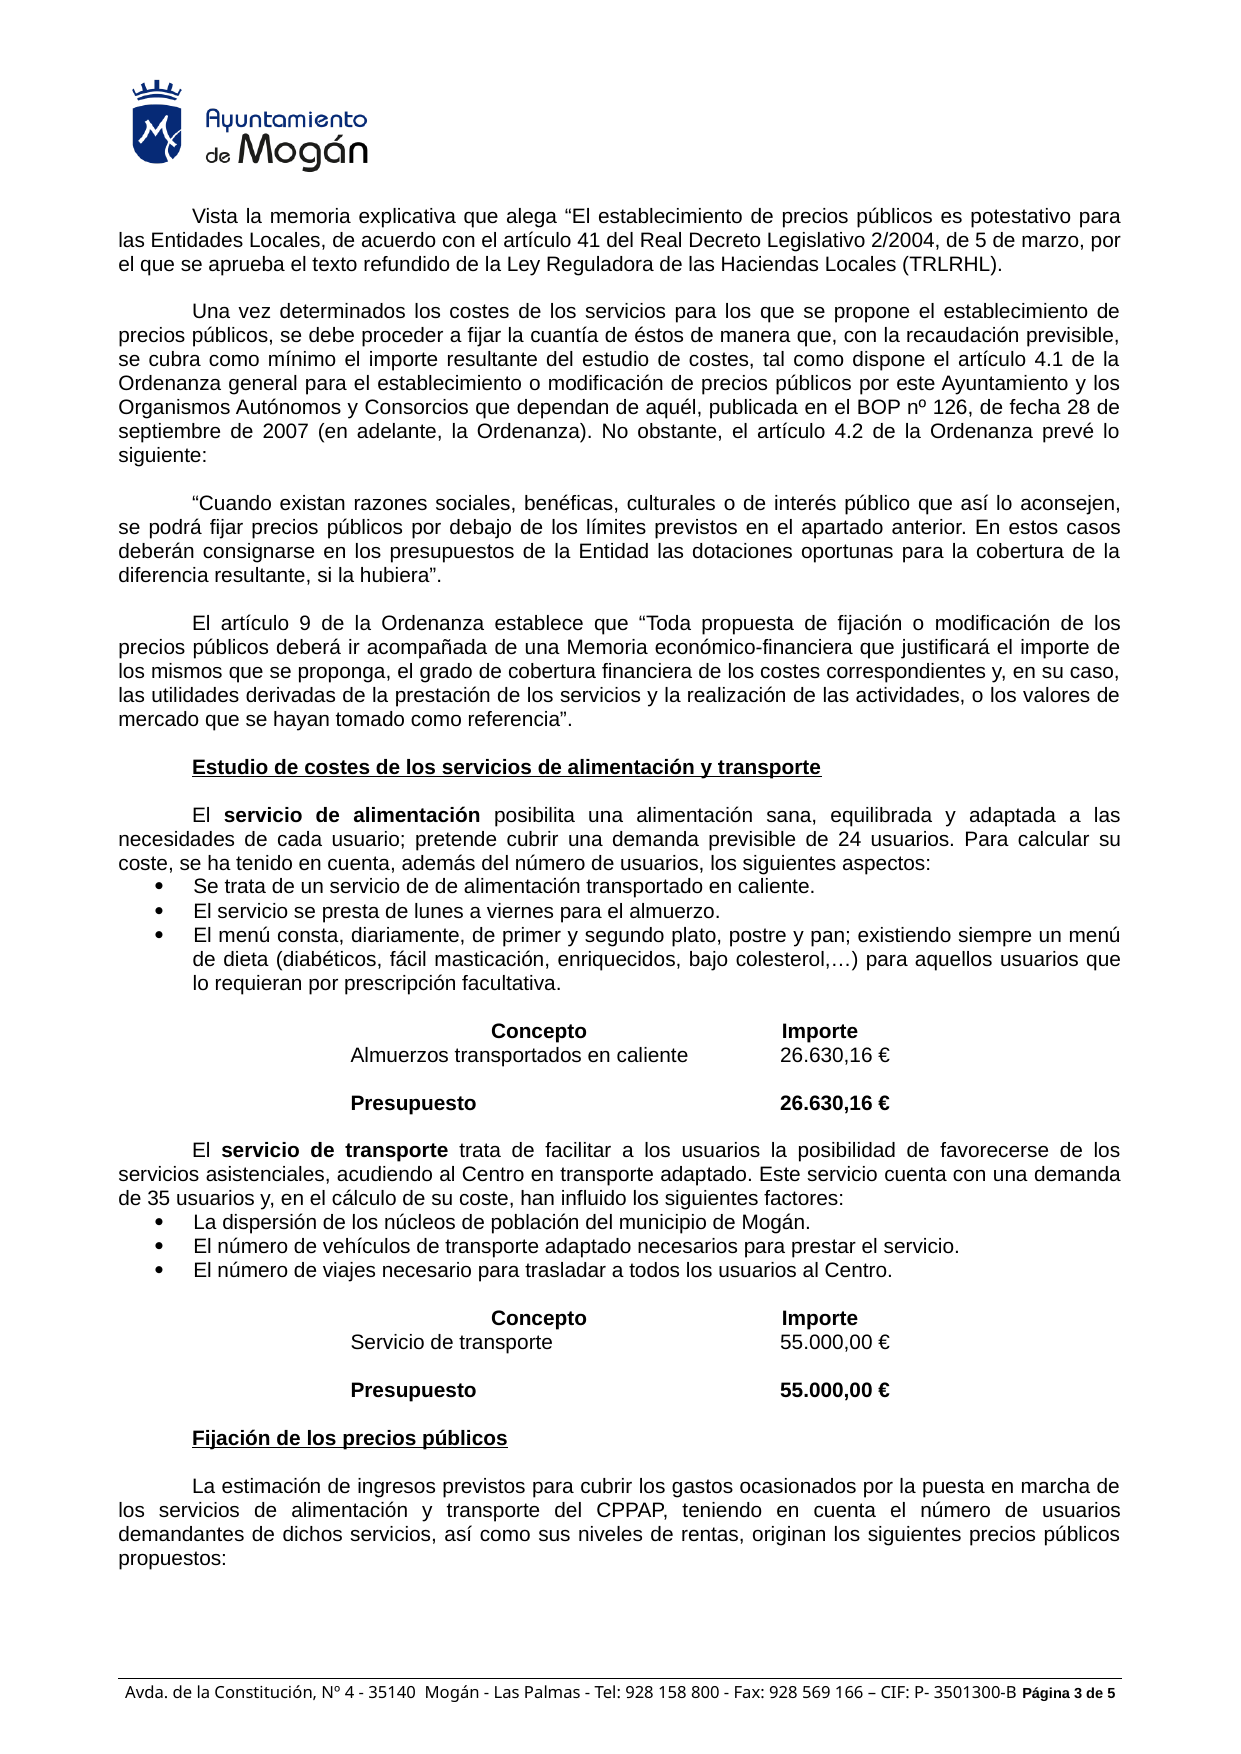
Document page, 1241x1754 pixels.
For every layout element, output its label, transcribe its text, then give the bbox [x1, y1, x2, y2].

table_cell Servicio de transporte [339, 1330, 738, 1354]
text “Cuando existan razones sociales, benéficas, culturales o de interés público que así lo aconsejen, se podrá fijar precios públicos por debajo de los límites previstos en el apartado anterior. En estos casos deberán consignarse en los presupuestos de la Entidad las dotaciones oportunas para la cobertura de la diferencia resultante, si la hubiera”. [118, 491, 1122, 587]
table_cell 26.630,16 € [739, 1043, 901, 1066]
text La estimación de ingresos previstos para cubrir los gastos ocasionados por la puesta en marcha de los servicios de alimentación y transporte del CPPAP, teniendo en cuenta el número de usuarios demandantes de dichos servicios, así como sus niveles de rentas, originan los siguientes precios públicos propuestos: [118, 1474, 1122, 1570]
table_cell 55.000,00 € [739, 1378, 901, 1402]
text Estudio de costes de los servicios de alimentación y transporte [118, 754, 1122, 778]
list La dispersión de los núcleos de población del municipio de Mogán. [155, 1210, 1122, 1234]
text El servicio de transporte trata de facilitar a los usuarios la posibilidad de favorecerse de los servicios asistenciales, acudiendo al Centro en transporte adaptado. Este servicio cuenta con una demanda de 35 usuarios y, en el cálculo de su coste, han influido los siguientes factores: [118, 1138, 1122, 1210]
table_header Importe [739, 1019, 901, 1042]
table_cell 55.000,00 € [739, 1330, 901, 1354]
table_header Concepto [339, 1019, 738, 1042]
table_cell [339, 1066, 738, 1090]
table_cell Presupuesto [339, 1378, 738, 1402]
picture [117, 58, 385, 190]
text Fijación de los precios públicos [118, 1426, 1122, 1450]
list El servicio se presta de lunes a viernes para el almuerzo. [155, 898, 1122, 922]
table_cell Almuerzos transportados en caliente [339, 1043, 738, 1066]
table_cell Presupuesto [339, 1090, 738, 1114]
list El menú consta, diariamente, de primer y segundo plato, postre y pan; existiendo siempre un menú de dieta (diabéticos, fácil masticación, enriquecidos, bajo colesterol,…) para aquellos usuarios que lo requieran por prescripción facultativa. [155, 922, 1122, 994]
table_header Concepto [339, 1306, 738, 1330]
table_cell [739, 1066, 901, 1090]
list El número de viajes necesario para trasladar a todos los usuarios al Centro. [155, 1258, 1122, 1282]
text Vista la memoria explicativa que alega “El establecimiento de precios públicos es potestativo para las Entidades Locales, de acuerdo con el artículo 41 del Real Decreto Legislativo 2/2004, de 5 de marzo, por el que se aprueba el texto refundido de la Ley Reguladora de las Haciendas Locales (TRLRHL). [118, 203, 1122, 275]
text El artículo 9 de la Ordenanza establece que “Toda propuesta de fijación o modificación de los precios públicos deberá ir acompañada de una Memoria económico-financiera que justificará el importe de los mismos que se proponga, el grado de cobertura financiera de los costes correspondientes y, en su caso, las utilidades derivadas de la prestación de los servicios y la realización de las actividades, o los valores de mercado que se hayan tomado como referencia”. [118, 611, 1122, 731]
text Una vez determinados los costes de los servicios para los que se propone el establecimiento de precios públicos, se debe proceder a fijar la cuantía de éstos de manera que, con la recaudación previsible, se cubra como mínimo el importe resultante del estudio de costes, tal como dispone el artículo 4.1 de la Ordenanza general para el establecimiento o modificación de precios públicos por este Ayuntamiento y los Organismos Autónomos y Consorcios que dependan de aquél, publicada en el BOP nº 126, de fecha 28 de septiembre de 2007 (en adelante, la Ordenanza). No obstante, el artículo 4.2 de la Ordenanza prevé lo siguiente: [118, 299, 1122, 467]
list El número de vehículos de transporte adaptado necesarios para prestar el servicio. [155, 1234, 1122, 1258]
table_header Importe [739, 1306, 901, 1330]
table_cell [739, 1354, 901, 1378]
table_cell [339, 1354, 738, 1378]
text El servicio de alimentación posibilita una alimentación sana, equilibrada y adaptada a las necesidades de cada usuario; pretende cubrir una demanda previsible de 24 usuarios. Para calcular su coste, se ha tenido en cuenta, además del número de usuarios, los siguientes aspectos: [118, 802, 1122, 874]
table_cell 26.630,16 € [739, 1090, 901, 1114]
list Se trata de un servicio de de alimentación transportado en caliente. [155, 874, 1122, 898]
